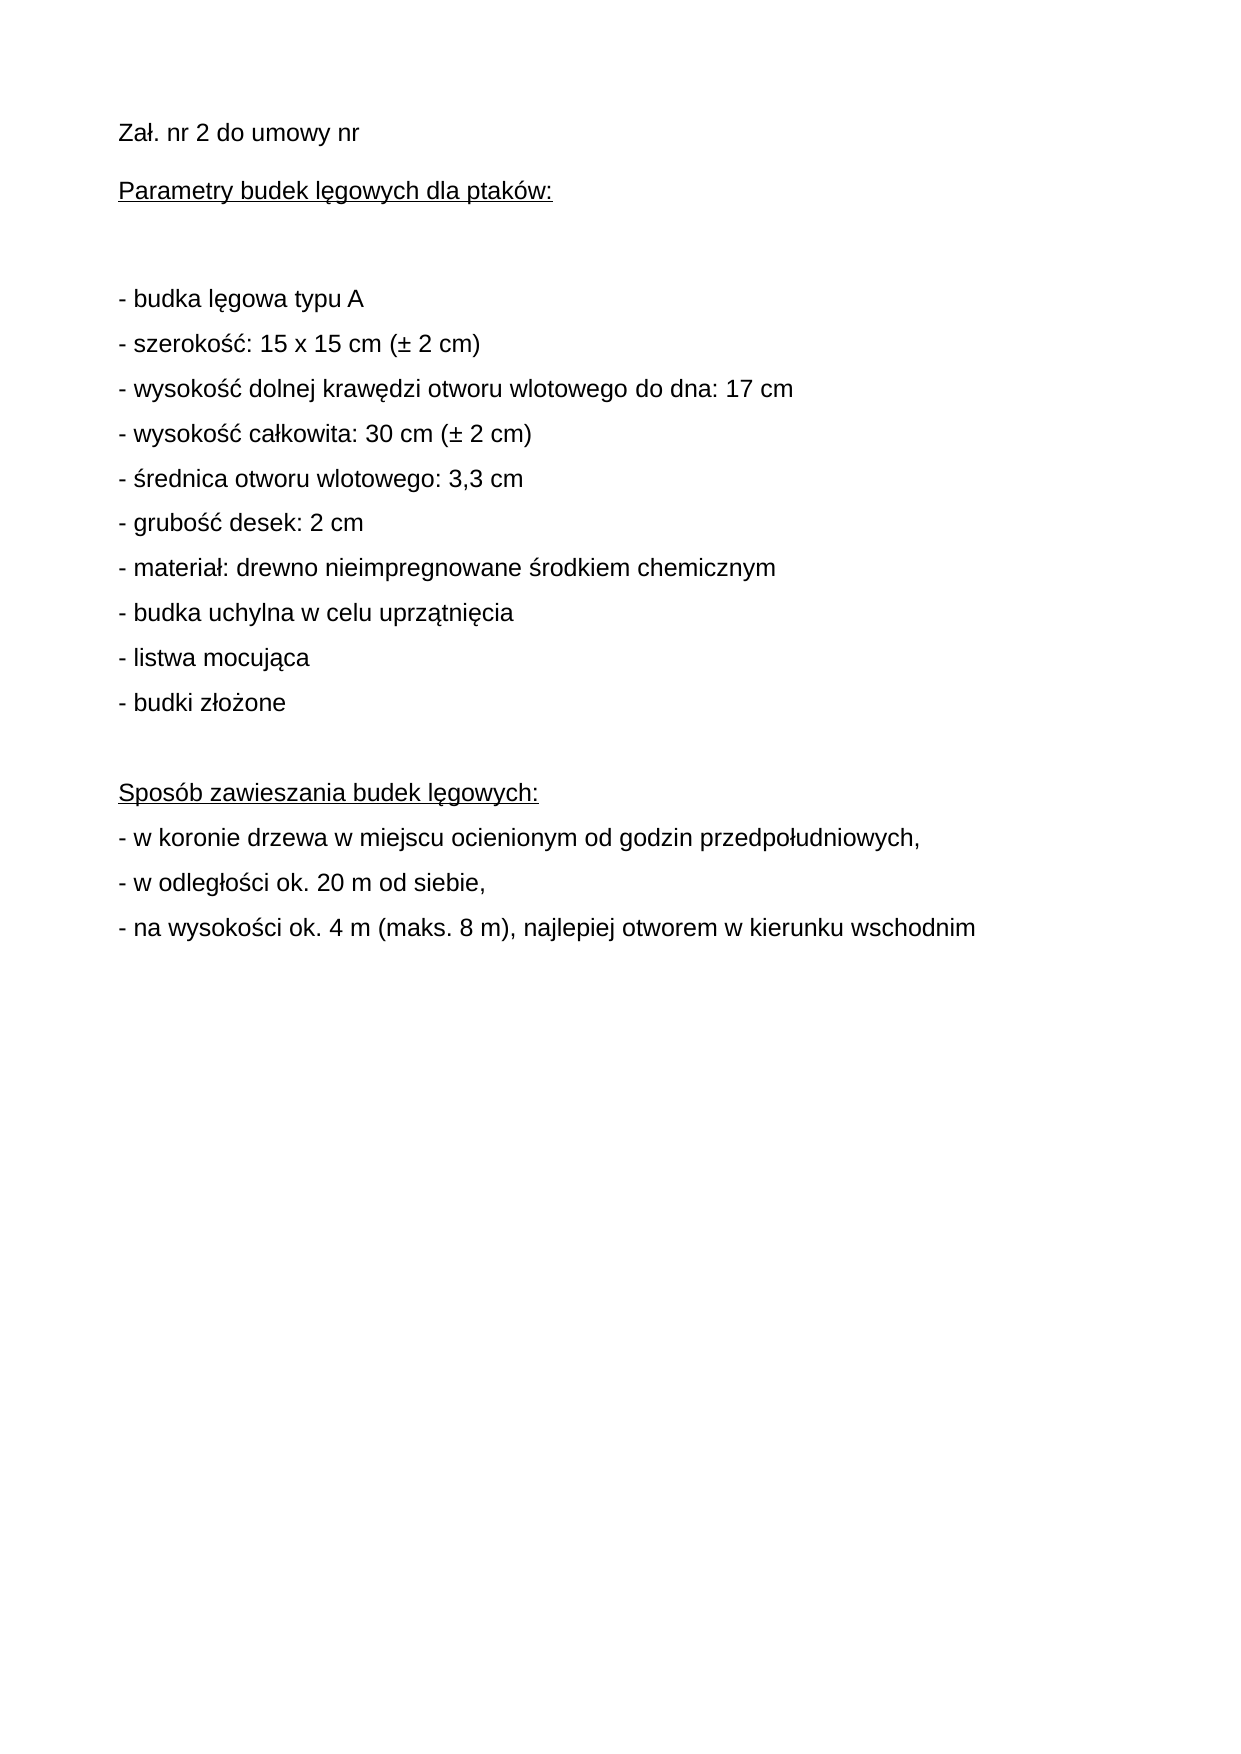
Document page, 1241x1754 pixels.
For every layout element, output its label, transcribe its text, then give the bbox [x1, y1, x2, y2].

text - na wysokości ok. 4 m (maks. 8 m), najlepiej otworem w kierunku wschodnim [118, 912, 1122, 941]
text - w odległości ok. 20 m od siebie, [118, 868, 1122, 896]
text Parametry budek lęgowych dla ptaków: [118, 176, 1122, 204]
text - budka lęgowa typu A [118, 284, 1122, 313]
text - w koronie drzewa w miejscu ocienionym od godzin przedpołudniowych, [118, 823, 1122, 851]
text Sposób zawieszania budek lęgowych: [118, 778, 1122, 807]
text - budka uchylna w celu uprzątnięcia [118, 598, 1122, 627]
text - listwa mocująca [118, 643, 1122, 672]
text - wysokość całkowita: 30 cm (± 2 cm) [118, 419, 1122, 447]
text - wysokość dolnej krawędzi otworu wlotowego do dna: 17 cm [118, 374, 1122, 402]
text - średnica otworu wlotowego: 3,3 cm [118, 463, 1122, 492]
text - szerokość: 15 x 15 cm (± 2 cm) [118, 329, 1122, 358]
text Zał. nr 2 do umowy nr [118, 118, 1122, 147]
text - grubość desek: 2 cm [118, 508, 1122, 537]
text - budki złożone [118, 688, 1122, 717]
text - materiał: drewno nieimpregnowane środkiem chemicznym [118, 553, 1122, 582]
